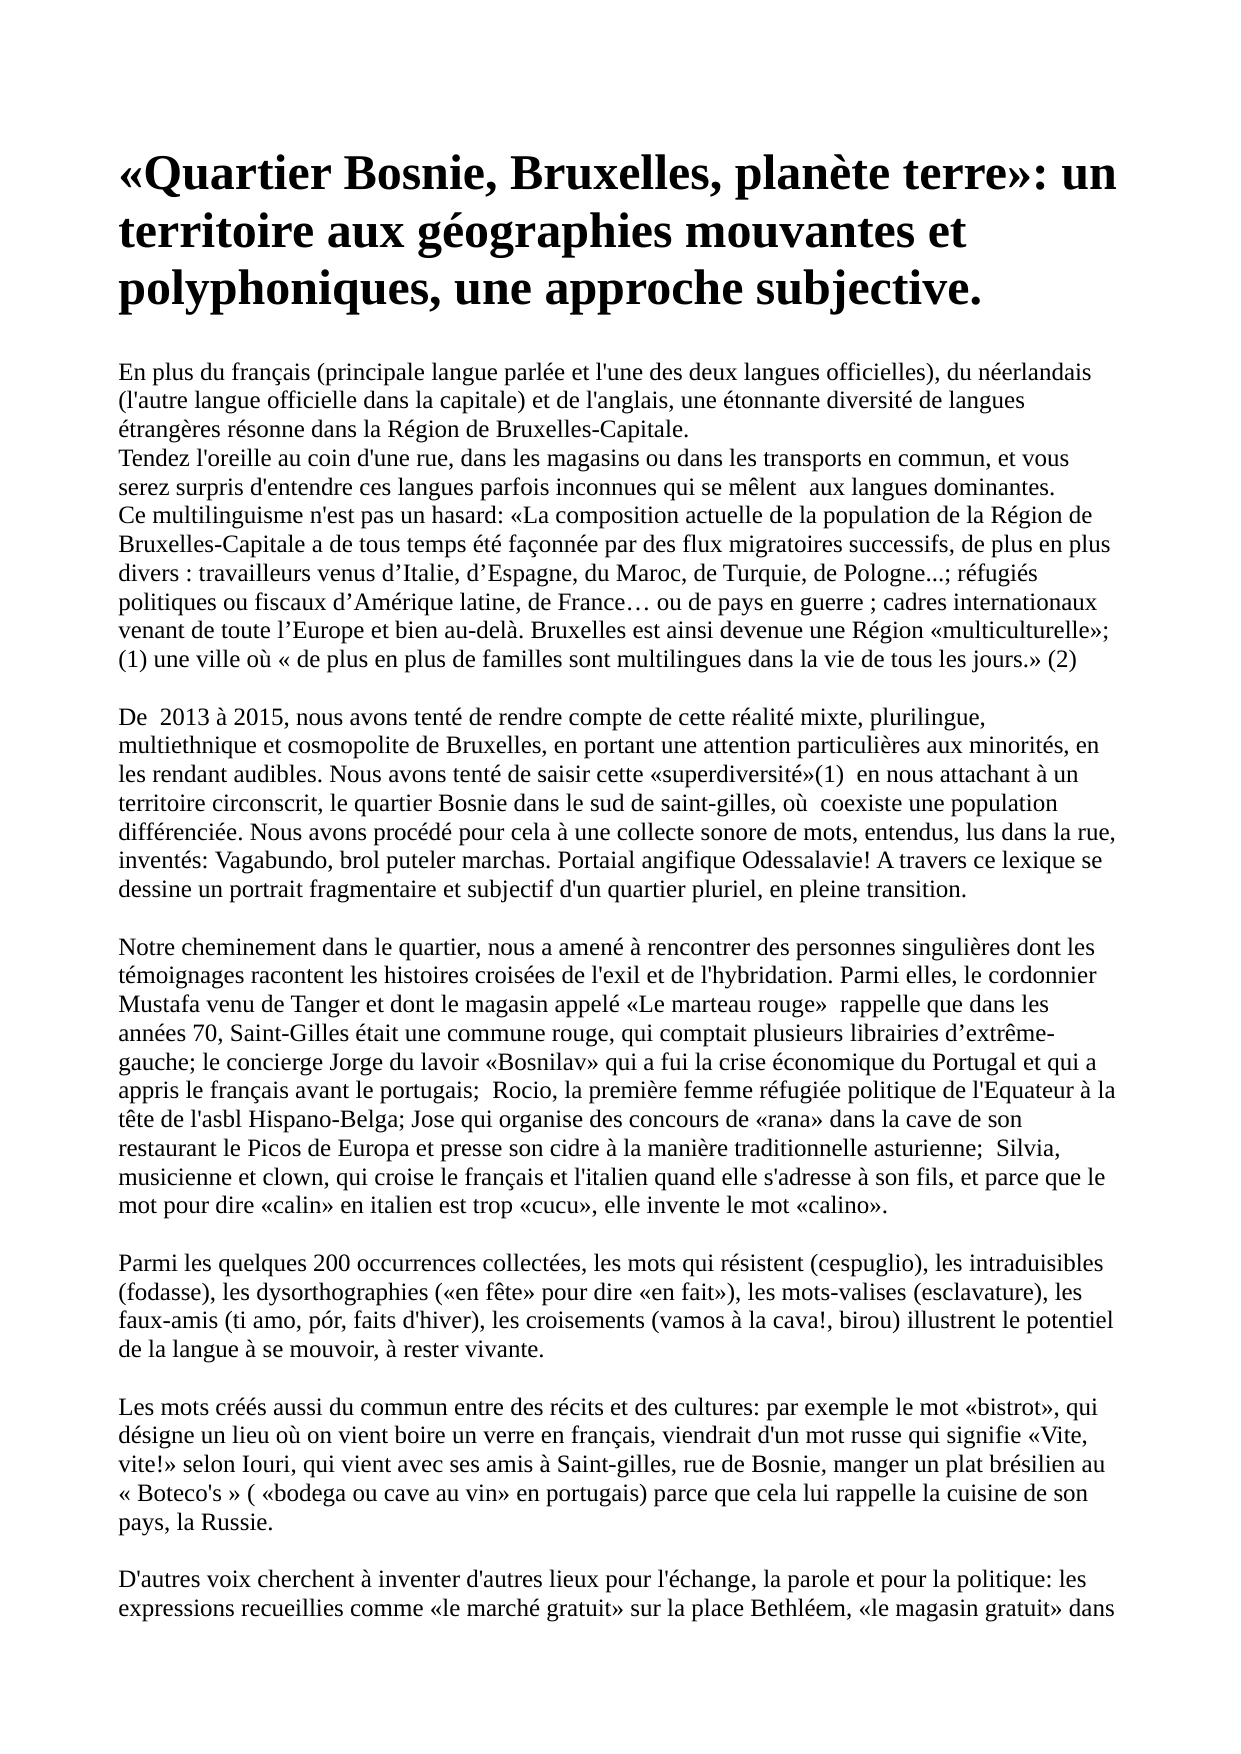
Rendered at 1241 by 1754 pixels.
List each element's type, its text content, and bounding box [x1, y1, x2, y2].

subtitle «Quartier Bosnie, Bruxelles, planète terre»: un territoire aux géographies mouvantes et polyphoniques, une approche subjective. [118, 143, 1122, 316]
text Ce multilinguisme n'est pas un hasard: «La composition actuelle de la population de la Région de Bruxelles-Capitale a de tous temps été façonnée par des flux migratoires successifs, de plus en plus divers : travailleurs venus d’Italie, d’Espagne, du Maroc, de Turquie, de Pologne...; réfugiés politiques ou fiscaux d’Amérique latine, de France… ou de pays en guerre ; cadres internationaux venant de toute l’Europe et bien au-delà. Bruxelles est ainsi devenue une Région «multiculturelle»; (1) une ville où « de plus en plus de familles sont multilingues dans la vie de tous les jours.» (2) [118, 501, 1122, 673]
text En plus du français (principale langue parlée et l'une des deux langues officielles), du néerlandais (l'autre langue officielle dans la capitale) et de l'anglais, une étonnante diversité de langues étrangères résonne dans la Région de Bruxelles-Capitale. [118, 357, 1122, 443]
text Parmi les quelques 200 occurrences collectées, les mots qui résistent (cespuglio), les intraduisibles (fodasse), les dysorthographies («en fête» pour dire «en fait»), les mots-valises (esclavature), les faux-amis (ti amo, pór, faits d'hiver), les croisements (vamos à la cava!, birou) illustrent le potentiel de la langue à se mouvoir, à rester vivante. [118, 1248, 1122, 1363]
text Les mots créés aussi du commun entre des récits et des cultures: par exemple le mot «bistrot», qui désigne un lieu où on vient boire un verre en français, viendrait d'un mot russe qui signifie «Vite, vite!» selon Iouri, qui vient avec ses amis à Saint-gilles, rue de Bosnie, manger un plat brésilien au « Boteco's » ( «bodega ou cave au vin» en portugais) parce que cela lui rappelle la cuisine de son pays, la Russie. [118, 1392, 1122, 1536]
text D'autres voix cherchent à inventer d'autres lieux pour l'échange, la parole et pour la politique: les expressions recueillies comme «le marché gratuit» sur la place Bethléem, «le magasin gratuit» dans [118, 1564, 1122, 1622]
text De 2013 à 2015, nous avons tenté de rendre compte de cette réalité mixte, plurilingue, multiethnique et cosmopolite de Bruxelles, en portant une attention particulières aux minorités, en les rendant audibles. Nous avons tenté de saisir cette «superdiversité»(1) en nous attachant à un territoire circonscrit, le quartier Bosnie dans le sud de saint-gilles, où coexiste une population différenciée. Nous avons procédé pour cela à une collecte sonore de mots, entendus, lus dans la rue, inventés: Vagabundo, brol puteler marchas. Portaial angifique Odessalavie! A travers ce lexique se dessine un portrait fragmentaire et subjectif d'un quartier pluriel, en pleine transition. [118, 702, 1122, 903]
text Tendez l'oreille au coin d'une rue, dans les magasins ou dans les transports en commun, et vous serez surpris d'entendre ces langues parfois inconnues qui se mêlent aux langues dominantes. [118, 443, 1122, 501]
text Notre cheminement dans le quartier, nous a amené à rencontrer des personnes singulières dont les témoignages racontent les histoires croisées de l'exil et de l'hybridation. Parmi elles, le cordonnier Mustafa venu de Tanger et dont le magasin appelé «Le marteau rouge» rappelle que dans les années 70, Saint-Gilles était une commune rouge, qui comptait plusieurs librairies d’extrême-gauche; le concierge Jorge du lavoir «Bosnilav» qui a fui la crise économique du Portugal et qui a appris le français avant le portugais; Rocio, la première femme réfugiée politique de l'Equateur à la tête de l'asbl Hispano-Belga; Jose qui organise des concours de «rana» dans la cave de son restaurant le Picos de Europa et presse son cidre à la manière traditionnelle asturienne; Silvia, musicienne et clown, qui croise le français et l'italien quand elle s'adresse à son fils, et parce que le mot pour dire «calin» en italien est trop «cucu», elle invente le mot «calino». [118, 932, 1122, 1219]
